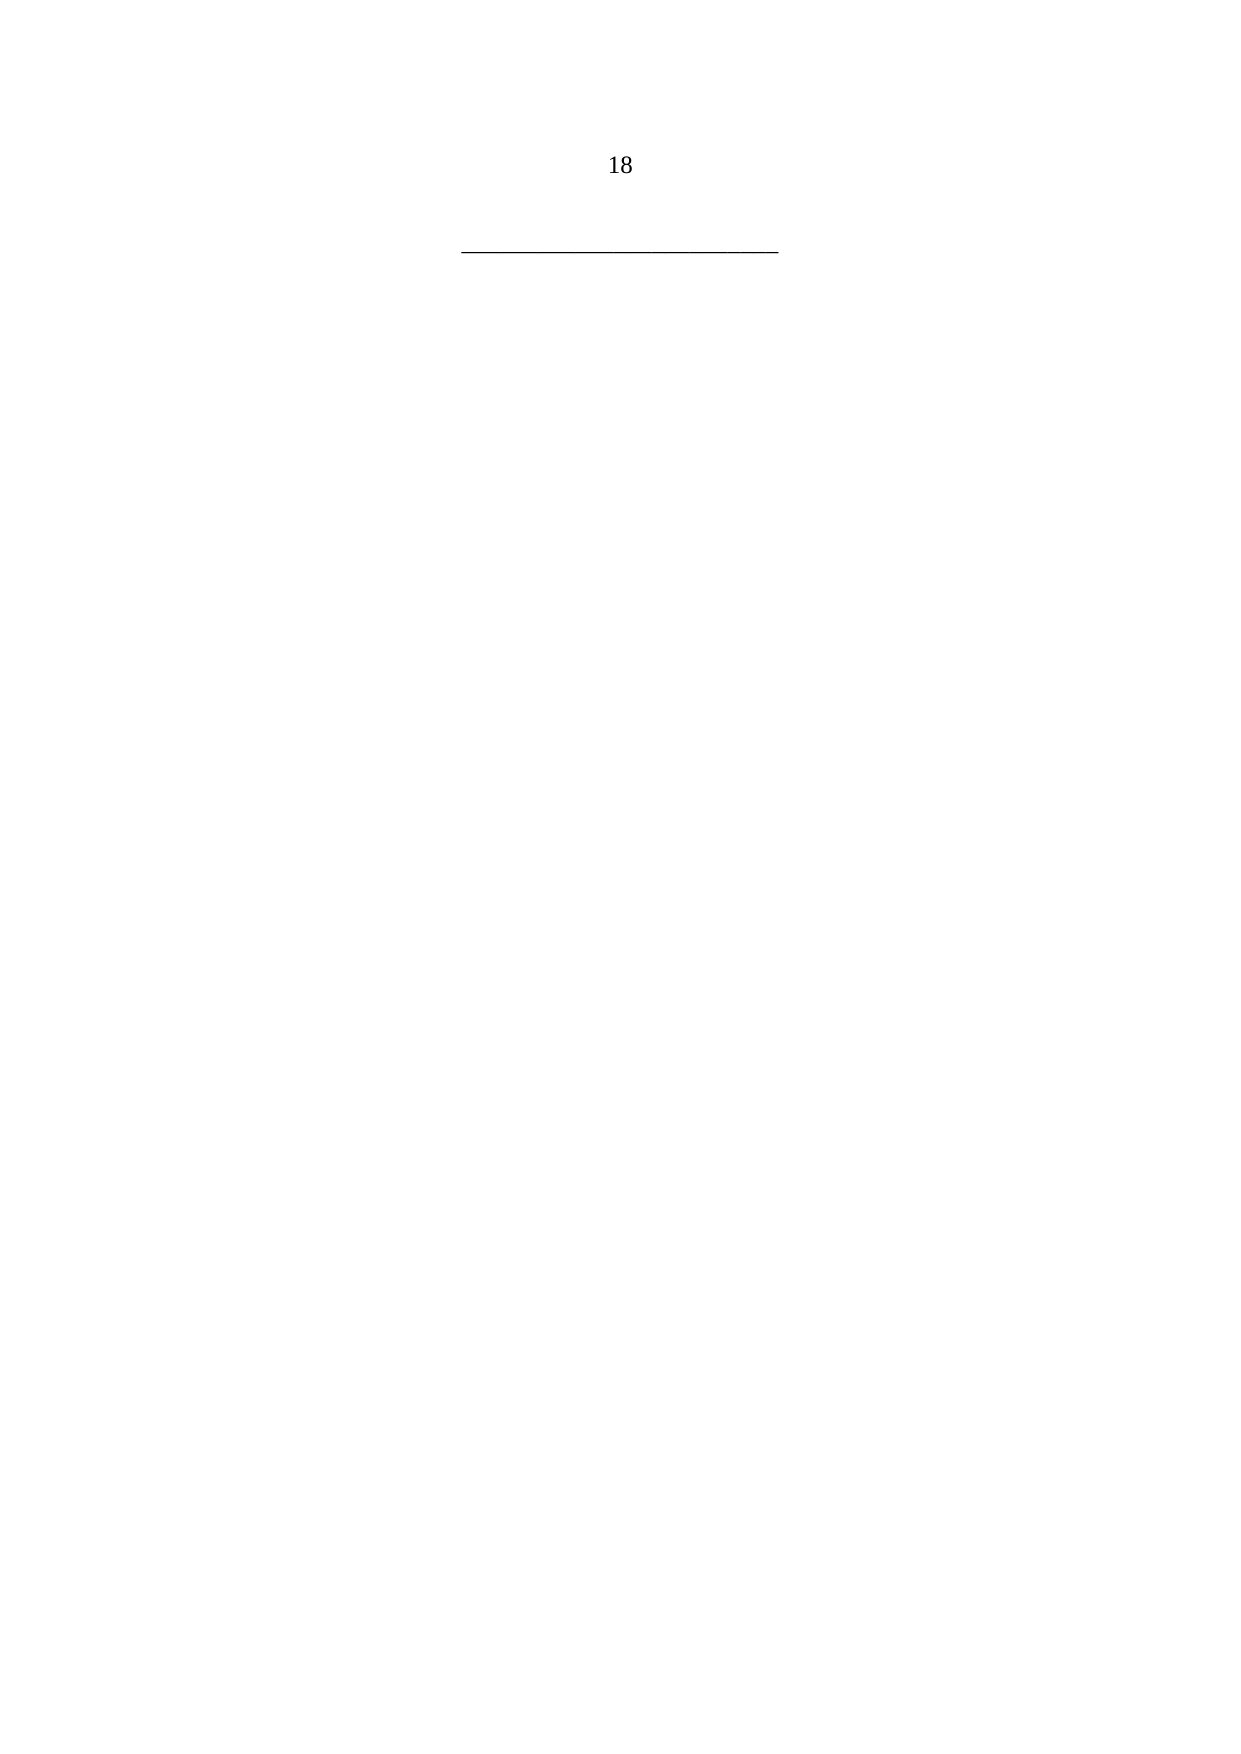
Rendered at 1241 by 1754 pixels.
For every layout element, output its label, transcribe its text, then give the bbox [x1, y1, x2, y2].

text _________________________ [150, 227, 1090, 255]
